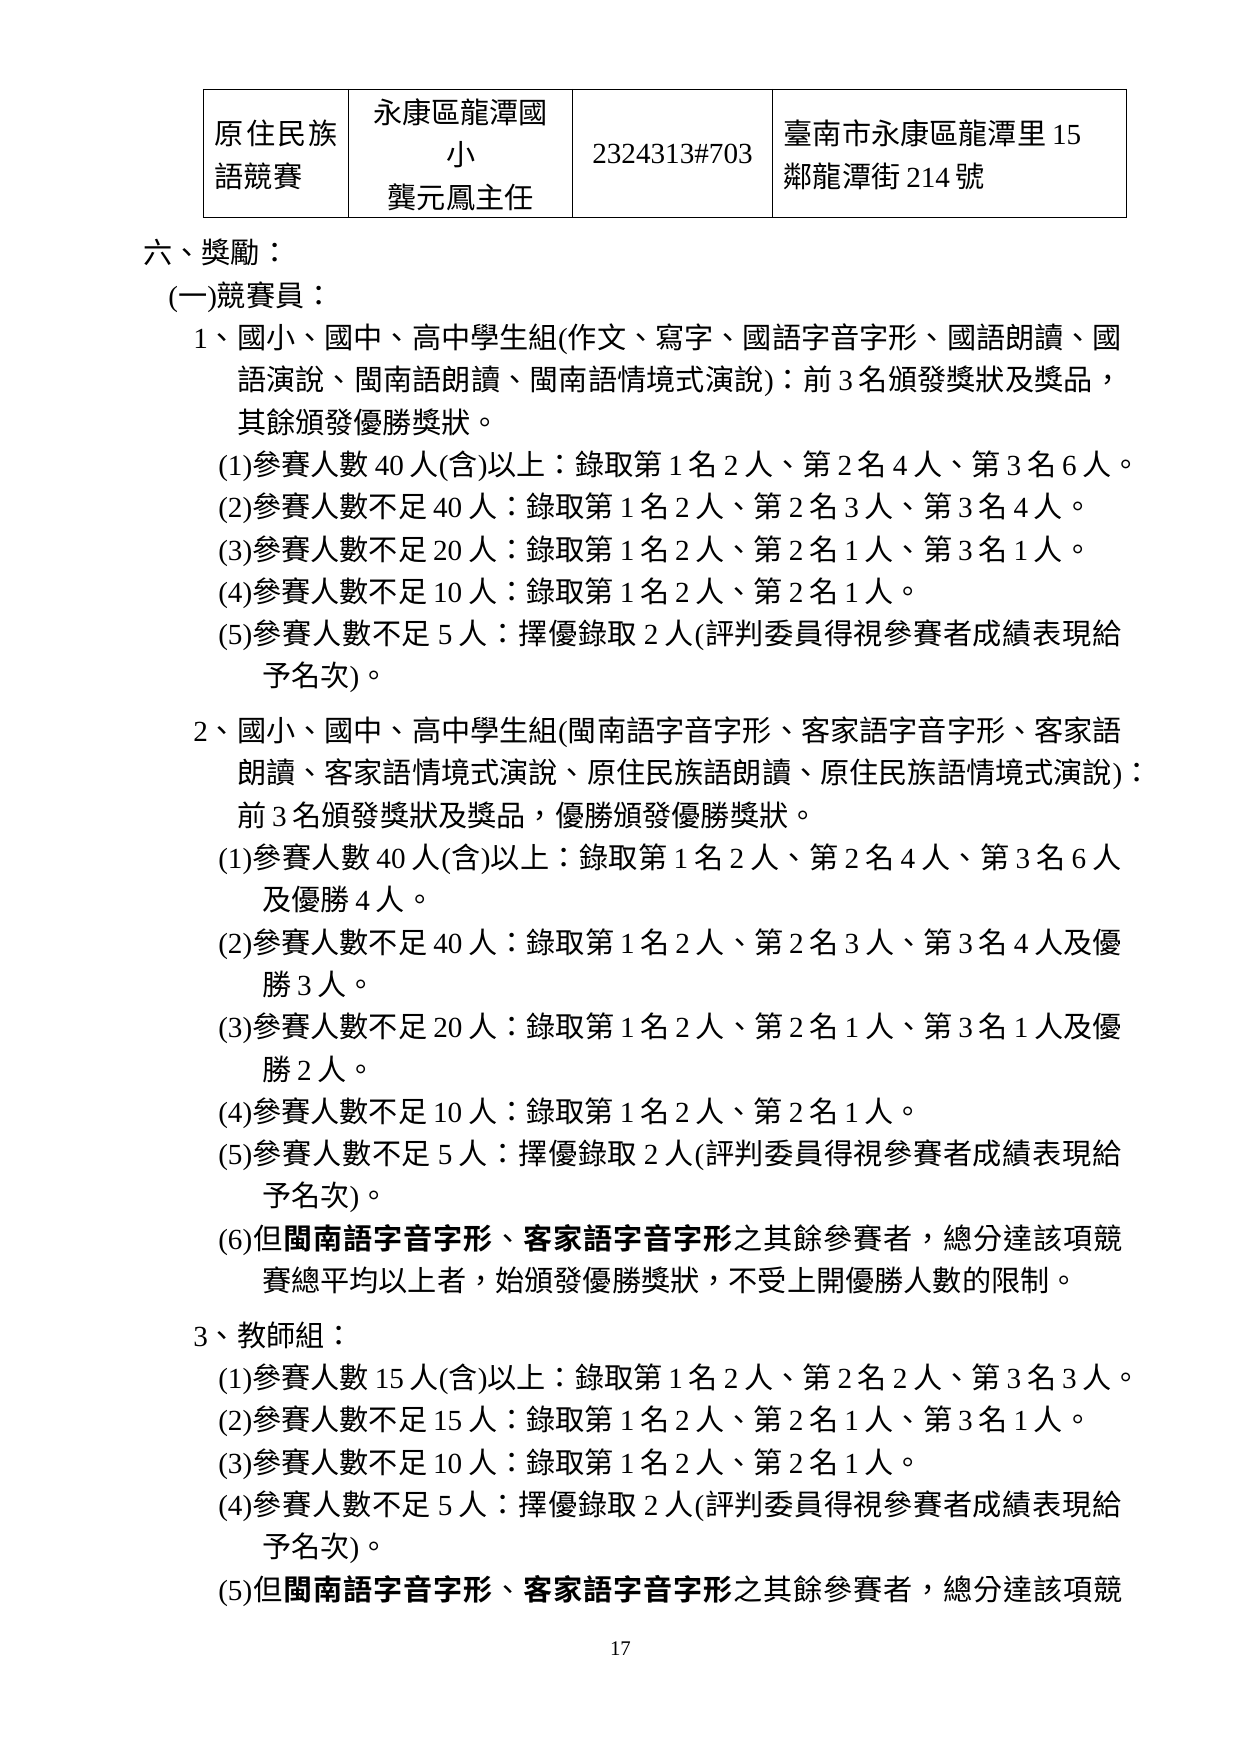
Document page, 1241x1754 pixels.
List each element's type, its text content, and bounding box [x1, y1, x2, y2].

text (3)參賽人數不足20人：錄取第1名2人、第2名1人、第3名1人及優勝2人。 [218, 1004, 1122, 1088]
text (2)參賽人數不足15人：錄取第1名2人、第2名1人、第3名1人。 [218, 1397, 1122, 1439]
text (5)但閩南語字音字形、客家語字音字形之其餘參賽者，總分達該項競 [218, 1566, 1122, 1608]
text 1、國小、國中、高中學生組(作文、寫字、國語字音字形、國語朗讀、國語演說、閩南語朗讀、閩南語情境式演說)：前3名頒發獎狀及獎品，其餘頒發優勝獎狀。 [193, 315, 1122, 442]
text (1)參賽人數40人(含)以上：錄取第1名2人、第2名4人、第3名6人及優勝4人。 [218, 835, 1122, 919]
text (4)參賽人數不足10人：錄取第1名2人、第2名1人。 [218, 568, 1122, 611]
text 六、獎勵： [143, 230, 1122, 272]
text (5)參賽人數不足5人：擇優錄取2人(評判委員得視參賽者成績表現給予名次)。 [218, 1131, 1122, 1215]
text 3、教師組： [193, 1312, 1122, 1355]
text (5)參賽人數不足5人：擇優錄取2人(評判委員得視參賽者成績表現給予名次)。 [218, 611, 1122, 695]
text (2)參賽人數不足40人：錄取第1名2人、第2名3人、第3名4人。 [218, 484, 1122, 526]
text (2)參賽人數不足40人：錄取第1名2人、第2名3人、第3名4人及優勝3人。 [218, 919, 1122, 1004]
table_cell 臺南市永康區龍潭里15鄰龍潭街214號 [773, 90, 1126, 217]
text (一)競賽員： [168, 272, 1122, 315]
text 2、國小、國中、高中學生組(閩南語字音字形、客家語字音字形、客家語朗讀、客家語情境式演說、原住民族語朗讀、原住民族語情境式演說)：前3名頒發獎狀及獎品，優勝頒發優勝獎狀。 [193, 708, 1122, 835]
text (4)參賽人數不足10人：錄取第1名2人、第2名1人。 [218, 1088, 1122, 1131]
text (3)參賽人數不足10人：錄取第1名2人、第2名1人。 [218, 1439, 1122, 1482]
table_cell 原住民族語競賽 [204, 90, 348, 217]
table_cell 永康區龍潭國小 龔元鳳主任 [349, 90, 572, 217]
text (3)參賽人數不足20人：錄取第1名2人、第2名1人、第3名1人。 [218, 526, 1122, 568]
table_cell 2324313#703 [573, 90, 772, 217]
text (4)參賽人數不足5人：擇優錄取2人(評判委員得視參賽者成績表現給予名次)。 [218, 1482, 1122, 1566]
text (6)但閩南語字音字形、客家語字音字形之其餘參賽者，總分達該項競賽總平均以上者，始頒發優勝獎狀，不受上開優勝人數的限制。 [218, 1215, 1122, 1300]
text (1)參賽人數40人(含)以上：錄取第1名2人、第2名4人、第3名6人。 [218, 442, 1122, 484]
text (1)參賽人數15人(含)以上：錄取第1名2人、第2名2人、第3名3人。 [218, 1355, 1122, 1397]
